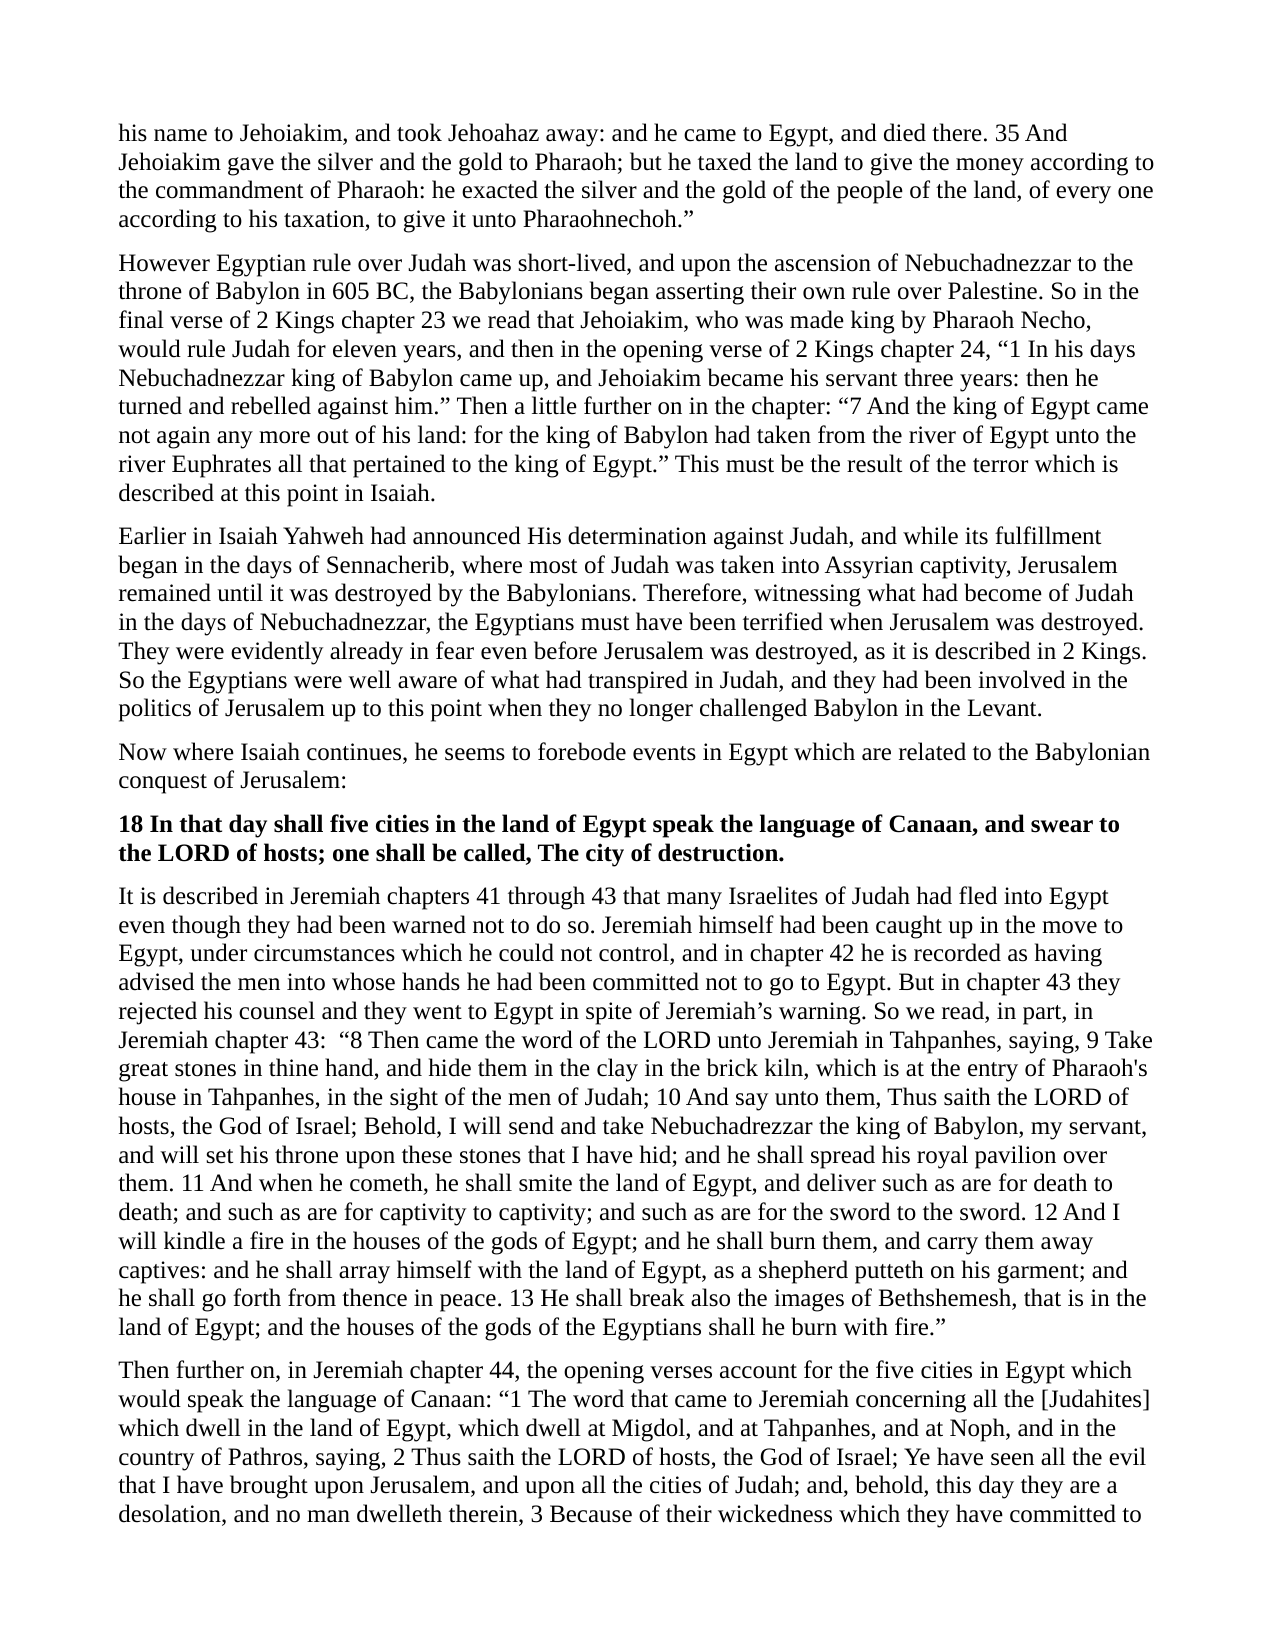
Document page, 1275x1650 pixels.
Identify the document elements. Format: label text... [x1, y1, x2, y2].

text However Egyptian rule over Judah was short-lived, and upon the ascension of Nebuchadnezzar to the throne of Babylon in 605 BC, the Babylonians began asserting their own rule over Palestine. So in the final verse of 2 Kings chapter 23 we read that Jehoiakim, who was made king by Pharaoh Necho, would rule Judah for eleven years, and then in the opening verse of 2 Kings chapter 24, “1 In his days Nebuchadnezzar king of Babylon came up, and Jehoiakim became his servant three years: then he turned and rebelled against him.” Then a little further on in the chapter: “7 And the king of Egypt came not again any more out of his land: for the king of Babylon had taken from the river of Egypt unto the river Euphrates all that pertained to the king of Egypt.” This must be the result of the terror which is described at this point in Isaiah. [118, 248, 1157, 506]
text Then further on, in Jeremiah chapter 44, the opening verses account for the five cities in Egypt which would speak the language of Canaan: “1 The word that came to Jeremiah concerning all the [Judahites] which dwell in the land of Egypt, which dwell at Migdol, and at Tahpanhes, and at Noph, and in the country of Pathros, saying, 2 Thus saith the LORD of hosts, the God of Israel; Ye have seen all the evil that I have brought upon Jerusalem, and upon all the cities of Judah; and, behold, this day they are a desolation, and no man dwelleth therein, 3 Because of their wickedness which they have committed to [118, 1356, 1157, 1528]
text his name to Jehoiakim, and took Jehoahaz away: and he came to Egypt, and died there. 35 And Jehoiakim gave the silver and the gold to Pharaoh; but he taxed the land to give the money according to the commandment of Pharaoh: he exacted the silver and the gold of the people of the land, of every one according to his taxation, to give it unto Pharaohnechoh.” [118, 118, 1157, 233]
text Earlier in Isaiah Yahweh had announced His determination against Judah, and while its fulfillment began in the days of Sennacherib, where most of Judah was taken into Assyrian captivity, Jerusalem remained until it was destroyed by the Babylonians. Therefore, witnessing what had become of Judah in the days of Nebuchadnezzar, the Egyptians must have been terrified when Jerusalem was destroyed. They were evidently already in fear even before Jerusalem was destroyed, as it is described in 2 Kings. So the Egyptians were well aware of what had transpired in Judah, and they had been involved in the politics of Jerusalem up to this point when they no longer challenged Babylon in the Levant. [118, 521, 1157, 722]
text 18 In that day shall five cities in the land of Egypt speak the language of Canaan, and swear to the LORD of hosts; one shall be called, The city of destruction. [118, 809, 1157, 866]
text Now where Isaiah continues, he seems to forebode events in Egypt which are related to the Babylonian conquest of Jerusalem: [118, 737, 1157, 794]
text It is described in Jeremiah chapters 41 through 43 that many Israelites of Judah had fled into Egypt even though they had been warned not to do so. Jeremiah himself had been caught up in the move to Egypt, under circumstances which he could not control, and in chapter 42 he is recorded as having advised the men into whose hands he had been committed not to go to Egypt. But in chapter 43 they rejected his counsel and they went to Egypt in spite of Jeremiah’s warning. So we read, in part, in Jeremiah chapter 43: “8 Then came the word of the LORD unto Jeremiah in Tahpanhes, saying, 9 Take great stones in thine hand, and hide them in the clay in the brick kiln, which is at the entry of Pharaoh's house in Tahpanhes, in the sight of the men of Judah; 10 And say unto them, Thus saith the LORD of hosts, the God of Israel; Behold, I will send and take Nebuchadrezzar the king of Babylon, my servant, and will set his throne upon these stones that I have hid; and he shall spread his royal pavilion over them. 11 And when he cometh, he shall smite the land of Egypt, and deliver such as are for death to death; and such as are for captivity to captivity; and such as are for the sword to the sword. 12 And I will kindle a fire in the houses of the gods of Egypt; and he shall burn them, and carry them away captives: and he shall array himself with the land of Egypt, as a shepherd putteth on his garment; and he shall go forth from thence in peace. 13 He shall break also the images of Bethshemesh, that is in the land of Egypt; and the houses of the gods of the Egyptians shall he burn with fire.” [118, 881, 1157, 1341]
